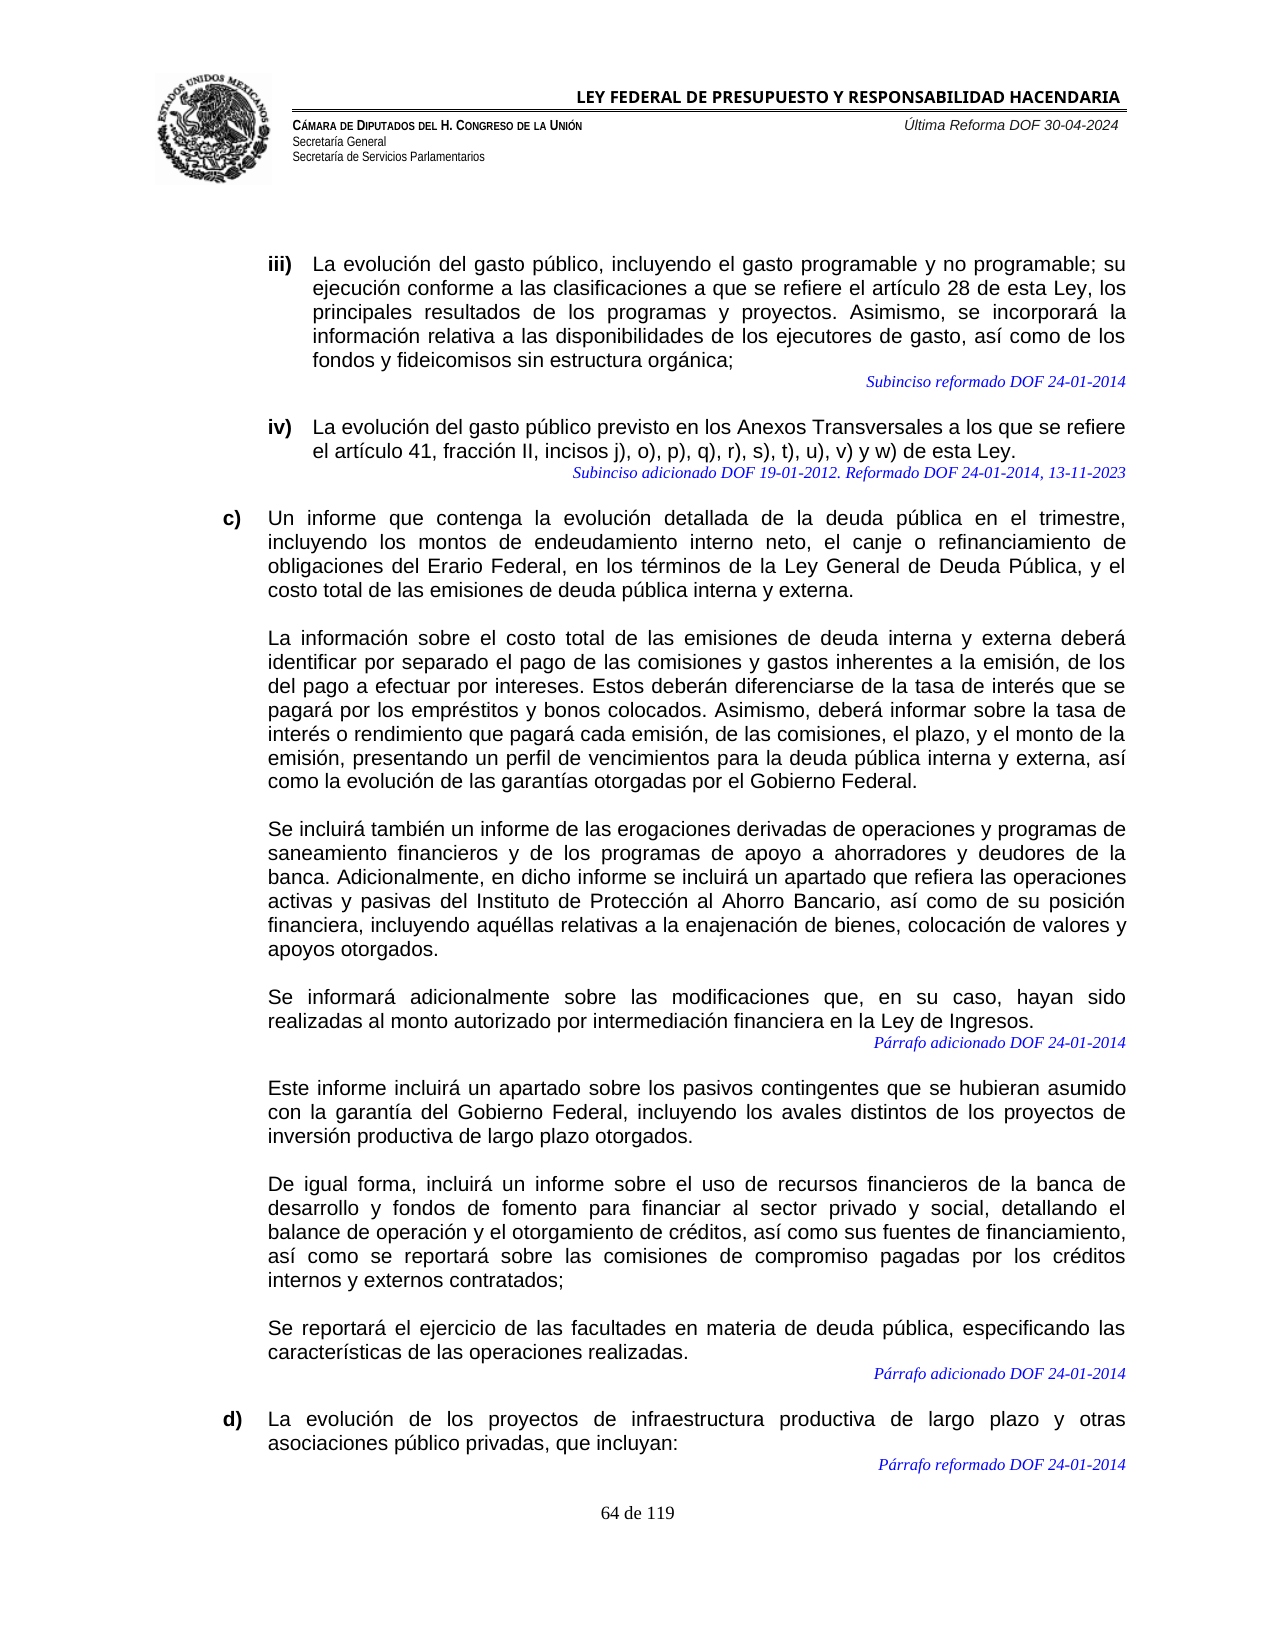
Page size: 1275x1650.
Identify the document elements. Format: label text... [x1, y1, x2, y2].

text Se incluirá también un informe de las erogaciones derivadas de operaciones y programas de saneamiento financieros y de los programas de apoyo a ahorradores y deudores de la banca. Adicionalmente, en dicho informe se incluirá un apartado que refiera las operaciones activas y pasivas del Instituto de Protección al Ahorro Bancario, así como de su posición financiera, incluyendo aquéllas relativas a la enajenación de bienes, colocación de valores y apoyos otorgados. [268, 817, 1127, 961]
text d) La evolución de los proyectos de infraestructura productiva de largo plazo y otras asociaciones público privadas, que incluyan: [223, 1407, 1127, 1454]
text Se informará adicionalmente sobre las modificaciones que, en su caso, hayan sido realizadas al monto autorizado por intermediación financiera en la Ley de Ingresos. [268, 985, 1127, 1033]
text Se reportará el ejercicio de las facultades en materia de deuda pública, especificando las características de las operaciones realizadas. [268, 1316, 1127, 1363]
text La información sobre el costo total de las emisiones de deuda interna y externa deberá identificar por separado el pago de las comisiones y gastos inherentes a la emisión, de los del pago a efectuar por intereses. Estos deberán diferenciarse de la tasa de interés que se pagará por los empréstitos y bonos colocados. Asimismo, deberá informar sobre la tasa de interés o rendimiento que pagará cada emisión, de las comisiones, el plazo, y el monto de la emisión, presentando un perfil de vencimientos para la deuda pública interna y externa, así como la evolución de las garantías otorgadas por el Gobierno Federal. [268, 626, 1127, 793]
text iv) La evolución del gasto público previsto en los Anexos Transversales a los que se refiere el artículo 41, fracción II, incisos j), o), p), q), r), s), t), u), v) y w) de esta Ley. [268, 415, 1127, 463]
text De igual forma, incluirá un informe sobre el uso de recursos financieros de la banca de desarrollo y fondos de fomento para financiar al sector privado y social, detallando el balance de operación y el otorgamiento de créditos, así como sus fuentes de financiamiento, así como se reportará sobre las comisiones de compromiso pagadas por los créditos internos y externos contratados; [268, 1172, 1127, 1292]
text Subinciso reformado DOF 24-01-2014 [148, 372, 1127, 391]
text iii) La evolución del gasto público, incluyendo el gasto programable y no programable; su ejecución conforme a las clasificaciones a que se refiere el artículo 28 de esta Ley, los principales resultados de los programas y proyectos. Asimismo, se incorporará la información relativa a las disponibilidades de los ejecutores de gasto, así como de los fondos y fideicomisos sin estructura orgánica; [268, 252, 1127, 372]
text Párrafo adicionado DOF 24-01-2014 [148, 1033, 1127, 1052]
text Párrafo reformado DOF 24-01-2014 [148, 1454, 1127, 1474]
text Este informe incluirá un apartado sobre los pasivos contingentes que se hubieran asumido con la garantía del Gobierno Federal, incluyendo los avales distintos de los proyectos de inversión productiva de largo plazo otorgados. [268, 1076, 1127, 1148]
text Subinciso adicionado DOF 19-01-2012. Reformado DOF 24-01-2014, 13-11-2023 [148, 463, 1127, 482]
text Párrafo adicionado DOF 24-01-2014 [148, 1363, 1127, 1383]
text c) Un informe que contenga la evolución detallada de la deuda pública en el trimestre, incluyendo los montos de endeudamiento interno neto, el canje o refinanciamiento de obligaciones del Erario Federal, en los términos de la Ley General de Deuda Pública, y el costo total de las emisiones de deuda pública interna y externa. [223, 506, 1127, 602]
